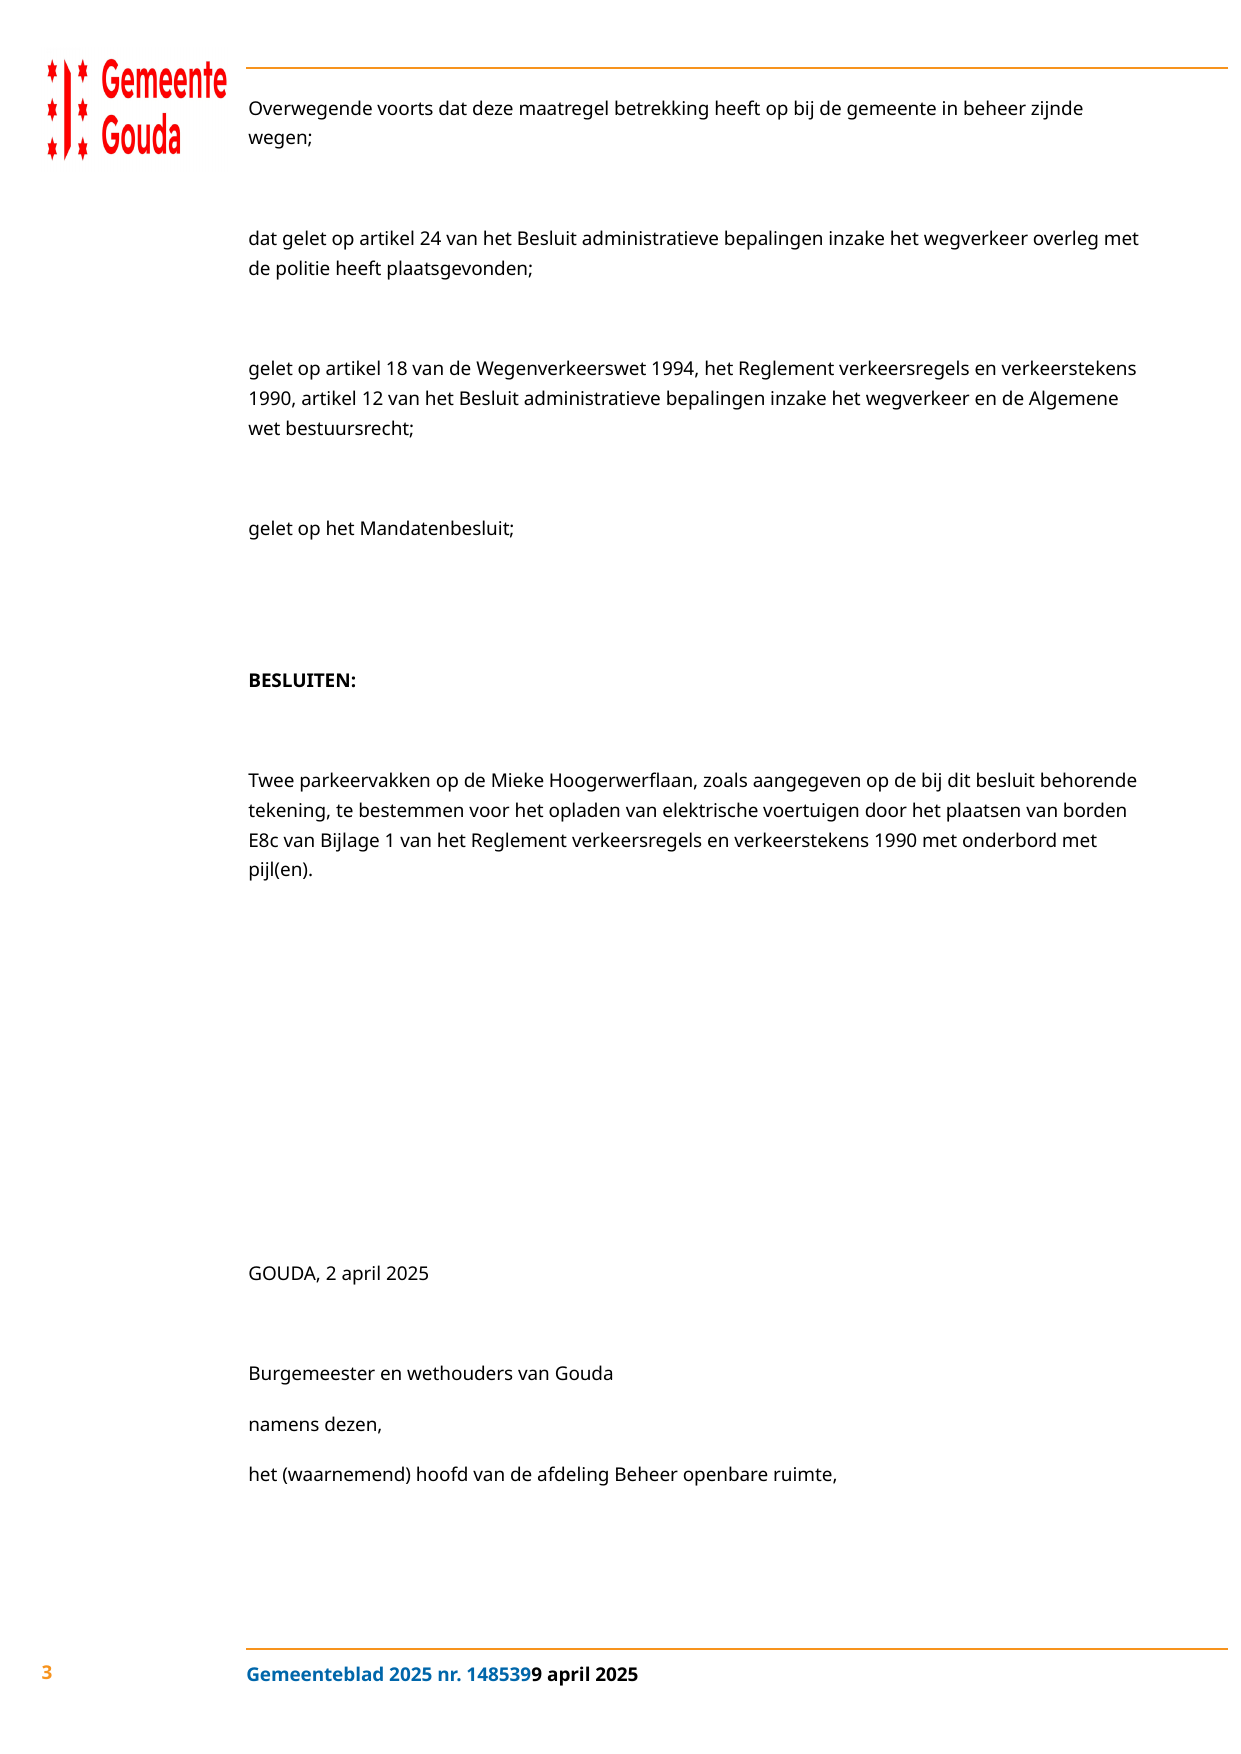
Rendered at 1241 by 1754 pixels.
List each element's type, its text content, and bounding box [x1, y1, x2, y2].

text namens dezen, [248, 1411, 1152, 1437]
text Burgemeester en wethouders van Gouda [248, 1361, 1152, 1386]
picture [41, 47, 231, 172]
text Twee parkeervakken op de Mieke Hoogerwerflaan, zoals aangegeven op de bij dit besluit behorende tekening, te bestemmen voor het opladen van elektrische voertuigen door het plaatsen van borden E8c van Bijlage 1 van het Reglement verkeersregels en verkeerstekens 1990 met onderbord met pijl(en). [248, 768, 1152, 882]
text Overwegende voorts dat deze maatregel betrekking heeft op bij de gemeente in beheer zijnde wegen; [248, 95, 1152, 150]
text het (waarnemend) hoofd van de afdeling Beheer openbare ruimte, [248, 1461, 1152, 1487]
text gelet op artikel 18 van de Wegenverkeerswet 1994, het Reglement verkeersregels en verkeerstekens 1990, artikel 12 van het Besluit administratieve bepalingen inzake het wegverkeer en de Algemene wet bestuursrecht; [248, 356, 1152, 441]
text BESLUITEN: [248, 667, 1152, 693]
text GOUDA, 2 april 2025 [248, 1260, 1152, 1286]
text gelet op het Mandatenbesluit; [248, 516, 1152, 541]
text dat gelet op artikel 24 van het Besluit administratieve bepalingen inzake het wegverkeer overleg met de politie heeft plaatsgevonden; [248, 225, 1152, 281]
